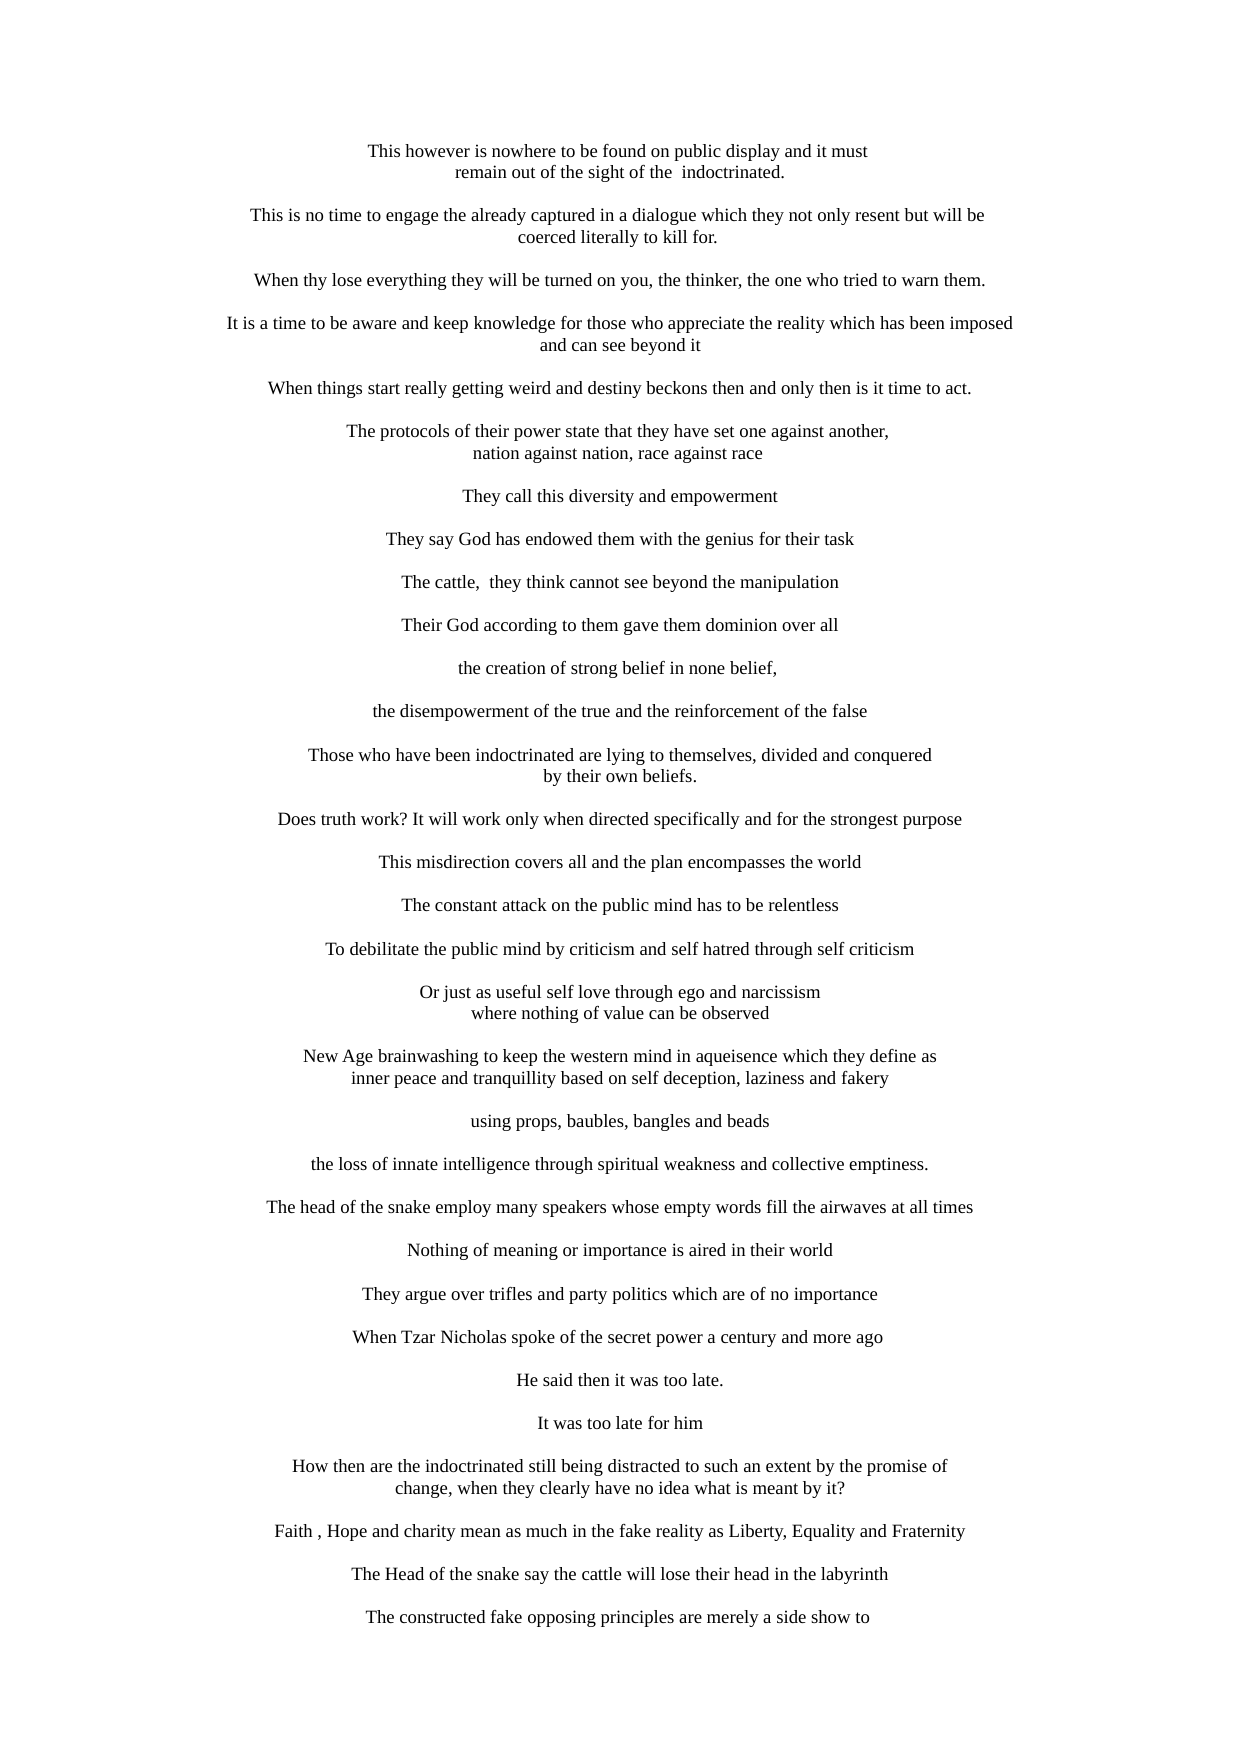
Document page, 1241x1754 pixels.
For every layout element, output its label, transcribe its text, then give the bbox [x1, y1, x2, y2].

text When Tzar Nicholas spoke of the secret power a century and more ago [118, 1326, 1122, 1347]
text This is no time to engage the already captured in a dialogue which they not only resent but will be [118, 204, 1122, 226]
text The cattle, they think cannot see beyond the manipulation [118, 571, 1122, 592]
text Faith , Hope and charity mean as much in the fake reality as Liberty, Equality and Fraternity [118, 1520, 1122, 1541]
text coerced literally to kill for. [118, 226, 1122, 247]
text This however is nowhere to be found on public display and it must [118, 140, 1122, 161]
text where nothing of value can be observed [118, 1002, 1122, 1024]
text by their own beliefs. [118, 765, 1122, 787]
text To debilitate the public mind by criticism and self hatred through self criticism [118, 937, 1122, 959]
text The constant attack on the public mind has to be relentless [118, 894, 1122, 916]
text They call this diversity and empowerment [118, 485, 1122, 506]
text Their God according to them gave them dominion over all [118, 614, 1122, 636]
text The constructed fake opposing principles are merely a side show to [118, 1606, 1122, 1627]
text Does truth work? It will work only when directed specifically and for the strongest purpose [118, 808, 1122, 830]
text How then are the indoctrinated still being distracted to such an extent by the promise of [118, 1455, 1122, 1477]
text change, when they clearly have no idea what is meant by it? [118, 1477, 1122, 1498]
text The Head of the snake say the cattle will lose their head in the labyrinth [118, 1563, 1122, 1584]
text the loss of innate intelligence through spiritual weakness and collective emptiness. [118, 1153, 1122, 1175]
text Or just as useful self love through ego and narcissism [118, 981, 1122, 1002]
text This misdirection covers all and the plan encompasses the world [118, 851, 1122, 873]
text It was too late for him [118, 1412, 1122, 1433]
text using props, baubles, bangles and beads [118, 1110, 1122, 1132]
text When things start really getting weird and destiny beckons then and only then is it time to act. [118, 377, 1122, 398]
text inner peace and tranquillity based on self deception, laziness and fakery [118, 1067, 1122, 1088]
text and can see beyond it [118, 334, 1122, 355]
text The head of the snake employ many speakers whose empty words fill the airwaves at all times [118, 1196, 1122, 1218]
text It is a time to be aware and keep knowledge for those who appreciate the reality which has been imposed [118, 312, 1122, 334]
text nation against nation, race against race [118, 442, 1122, 463]
text They argue over trifles and party politics which are of no importance [118, 1282, 1122, 1304]
text the creation of strong belief in none belief, [118, 657, 1122, 679]
text He said then it was too late. [118, 1369, 1122, 1390]
text Nothing of meaning or importance is aired in their world [118, 1239, 1122, 1261]
text the disempowerment of the true and the reinforcement of the false [118, 700, 1122, 722]
text They say God has endowed them with the genius for their task [118, 528, 1122, 549]
text Those who have been indoctrinated are lying to themselves, divided and conquered [118, 743, 1122, 765]
text When thy lose everything they will be turned on you, the thinker, the one who tried to warn them. [118, 269, 1122, 291]
text New Age brainwashing to keep the western mind in aqueisence which they define as [118, 1045, 1122, 1067]
text remain out of the sight of the indoctrinated. [118, 161, 1122, 183]
text The protocols of their power state that they have set one against another, [118, 420, 1122, 442]
